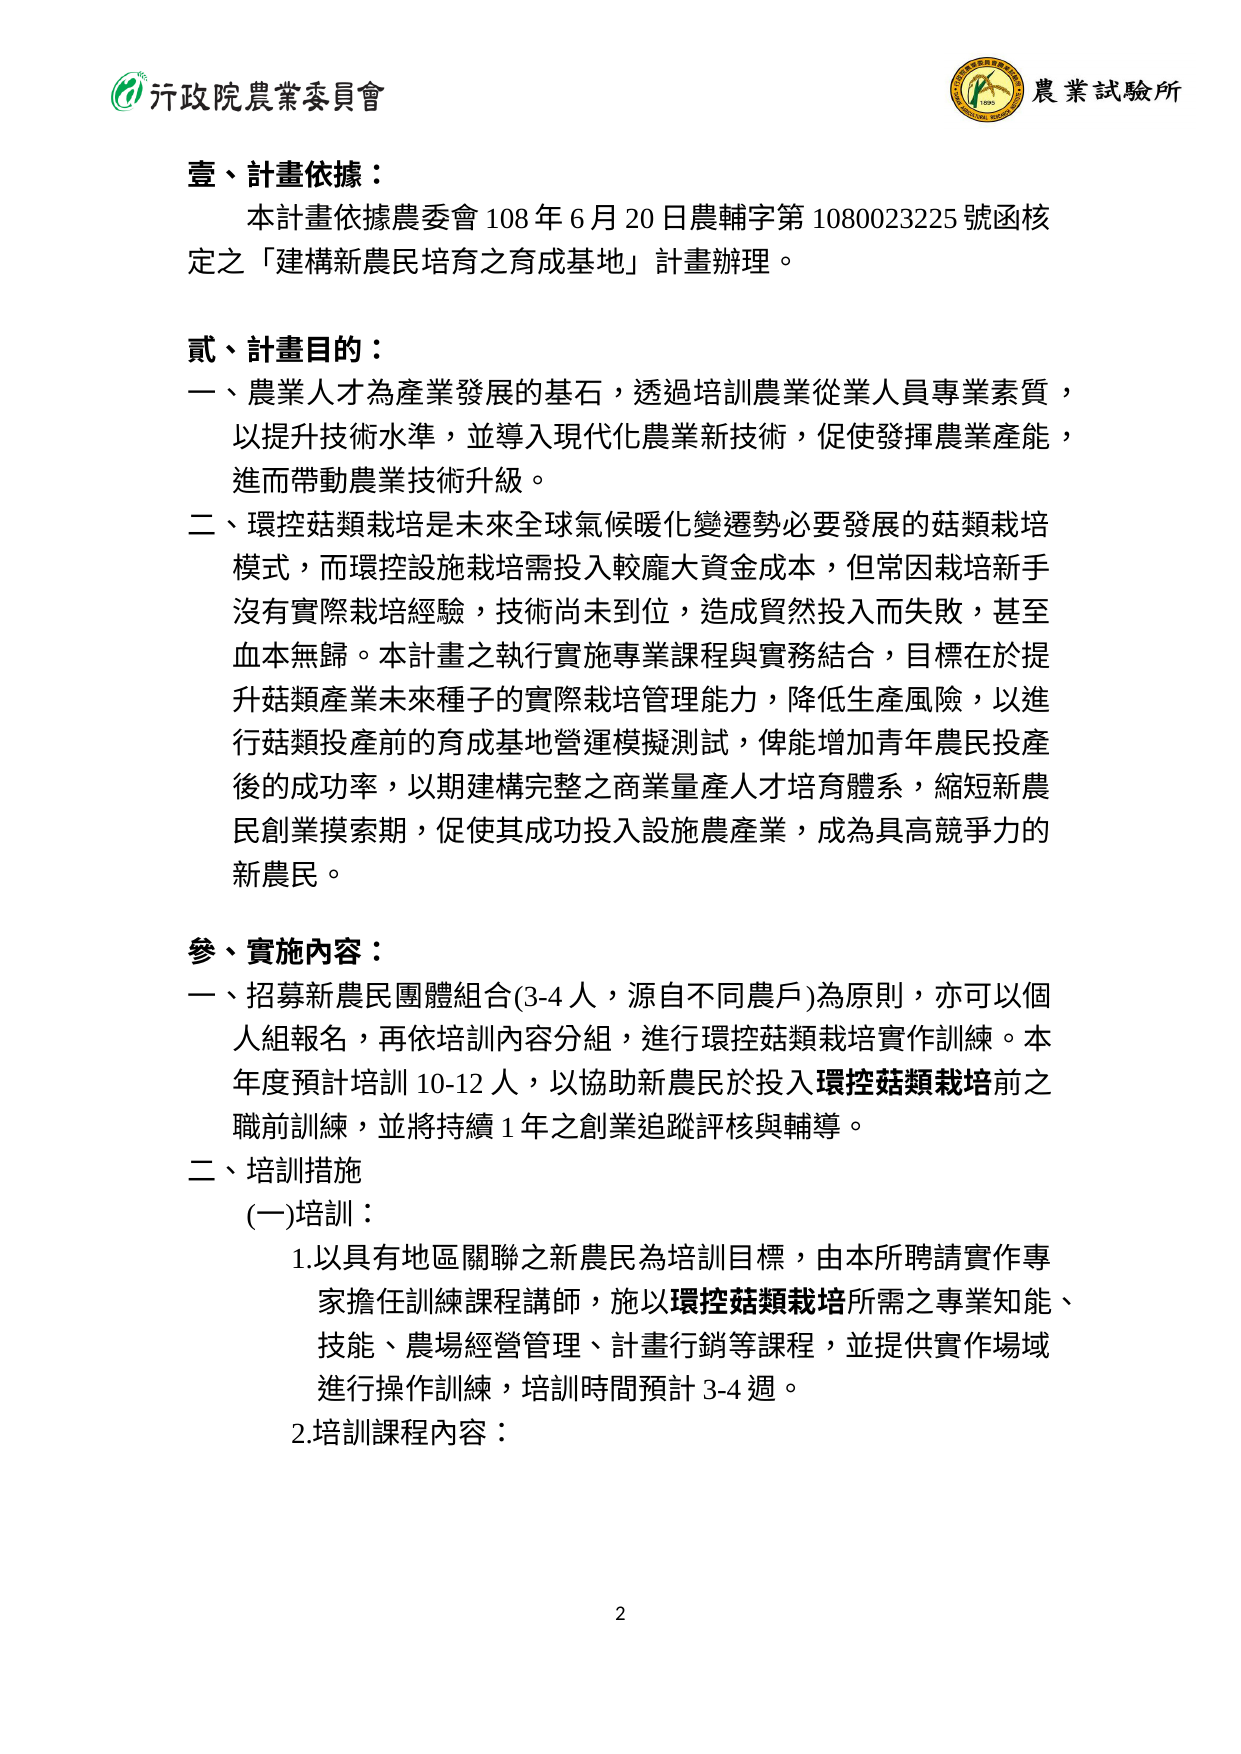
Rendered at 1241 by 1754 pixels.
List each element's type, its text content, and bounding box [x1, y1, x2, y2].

text 二、環控菇類栽培是未來全球氣候暖化變遷勢必要發展的菇類栽培模式，而環控設施栽培需投入較龐大資金成本，但常因栽培新手沒有實際栽培經驗，技術尚未到位，造成貿然投入而失敗，甚至血本無歸。本計畫之執行實施專業課程與實務結合，目標在於提升菇類產業未來種子的實際栽培管理能力，降低生產風險，以進行菇類投產前的育成基地營運模擬測試，俾能增加青年農民投產後的成功率，以期建構完整之商業量產人才培育體系，縮短新農民創業摸索期，促使其成功投入設施農產業，成為具高競爭力的新農民。 [187, 500, 1053, 894]
text 二、培訓措施 [187, 1146, 1053, 1190]
text 1.以具有地區關聯之新農民為培訓目標，由本所聘請實作專家擔任訓練課程講師，施以環控菇類栽培所需之專業知能、技能、農場經營管理、計畫行銷等課程，並提供實作場域進行操作訓練，培訓時間預計3-4週。 [291, 1233, 1053, 1408]
text 2.培訓課程內容： [291, 1408, 1053, 1452]
text 貳、計畫目的： [187, 325, 1053, 369]
text 一、農業人才為產業發展的基石，透過培訓農業從業人員專業素質，以提升技術水準，並導入現代化農業新技術，促使發揮農業產能，進而帶動農業技術升級。 [187, 369, 1053, 500]
picture [100, 59, 392, 125]
text (一)培訓： [246, 1190, 1053, 1233]
text 本計畫依據農委會108年6月20日農輔字第1080023225號函核定之「建構新農民培育之育成基地」計畫辦理。 [187, 194, 1053, 281]
text 參、實施內容： [187, 927, 1053, 971]
text 壹、計畫依據： [187, 150, 1053, 194]
text 一、招募新農民團體組合(3-4人，源自不同農戶)為原則，亦可以個人組報名，再依培訓內容分組，進行環控菇類栽培實作訓練。本年度預計培訓10-12人，以協助新農民於投入環控菇類栽培前之職前訓練，並將持續1年之創業追蹤評核與輔導。 [187, 971, 1053, 1146]
picture [943, 47, 1197, 129]
